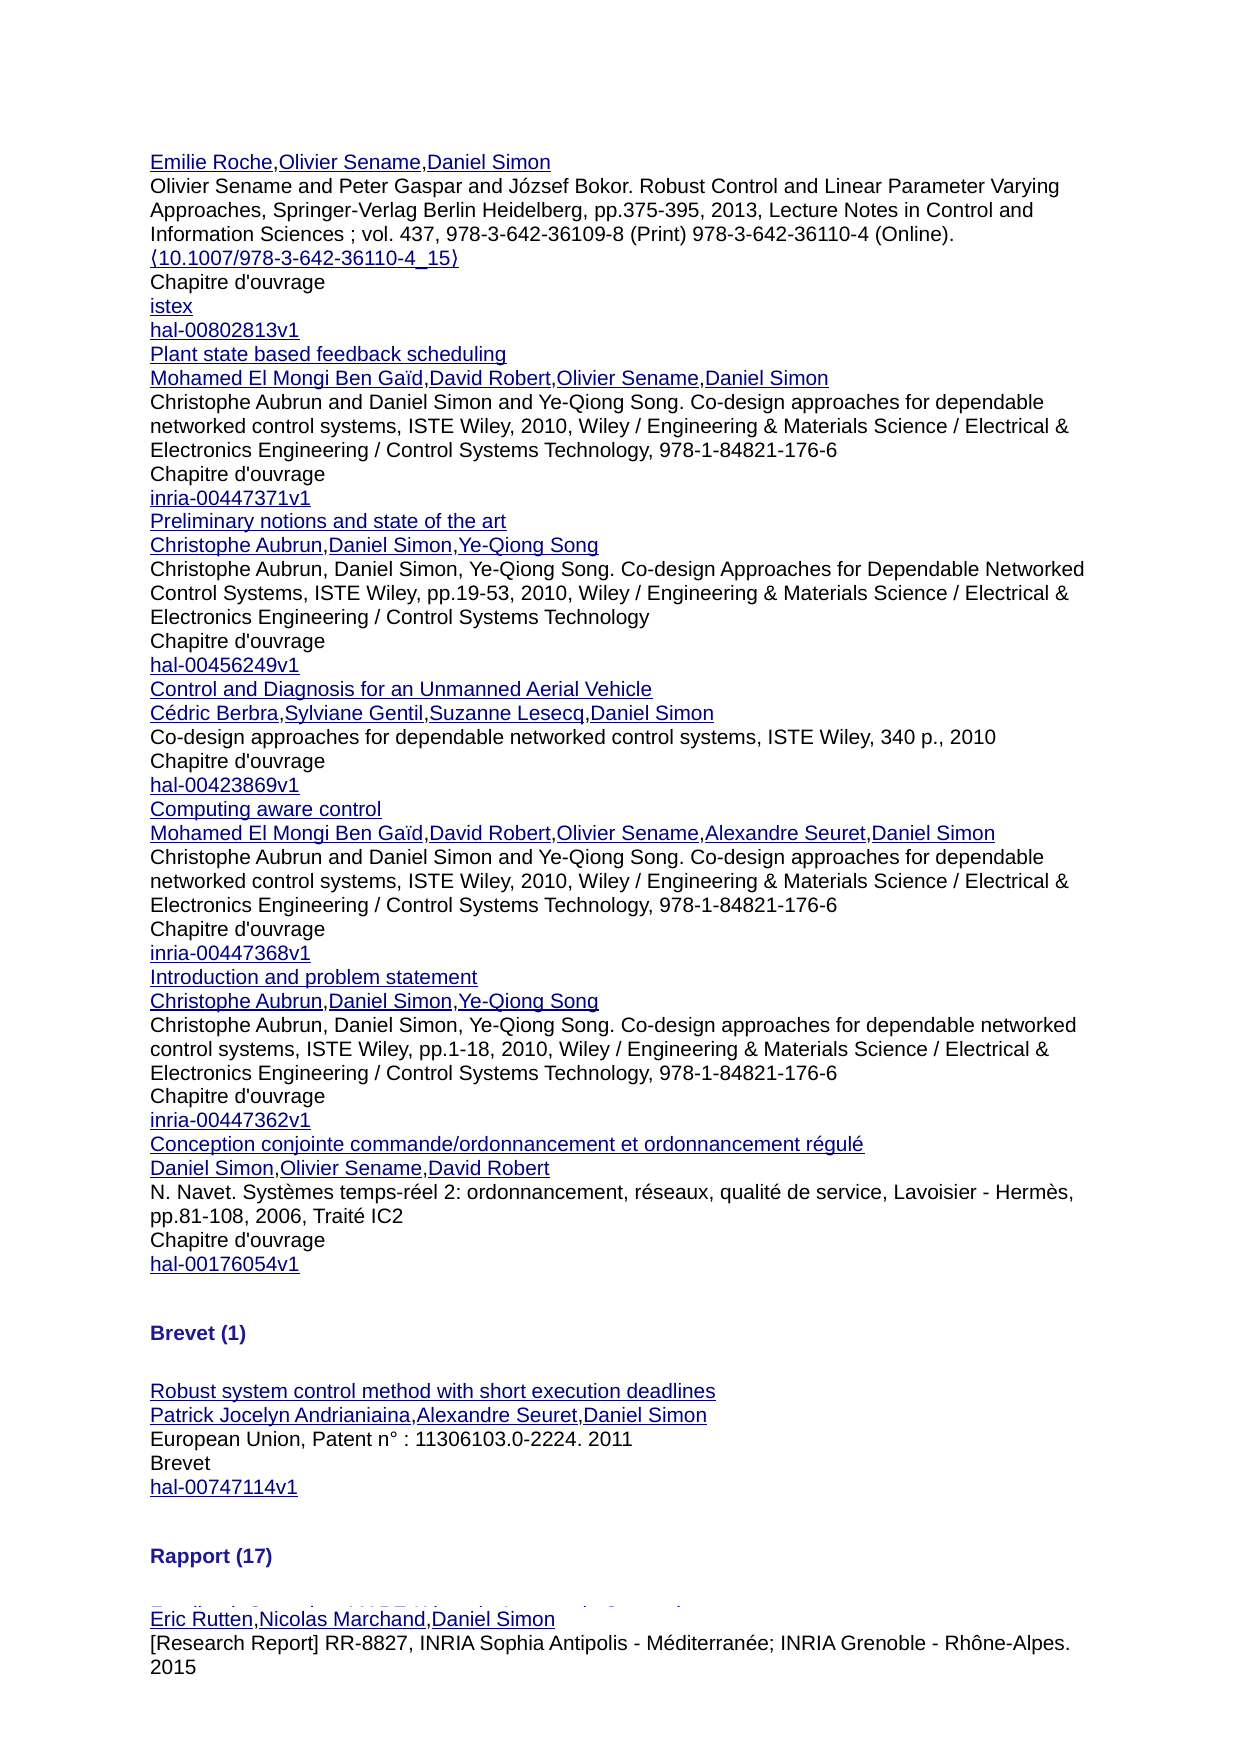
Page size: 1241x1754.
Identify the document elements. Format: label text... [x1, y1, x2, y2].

table_cell Introduction and problem statement Christophe Aubrun,Daniel Simon,Ye-Qiong Song Christophe Aubrun, Daniel Simon, Ye-Qiong Song. Co-design approaches for dependable networked control systems, ISTE Wiley, pp.1-18, 2010, Wiley / Engineering & Materials Science / Electrical & Electronics Engineering / Control Systems Technology, 978-1-84821-176-6 Chapitre d'ouvrage inria-00447362v1 [150, 965, 1090, 1132]
table_header Robust system control method with short execution deadlines Patrick Jocelyn Andrianiaina,Alexandre Seuret,Daniel Simon European Union, Patent n° : 11306103.0-2224. 2011 Brevet hal-00747114v1 [150, 1379, 1090, 1499]
table_cell Conception conjointe commande/ordonnancement et ordonnancement régulé Daniel Simon,Olivier Sename,David Robert N. Navet. Systèmes temps-réel 2: ordonnancement, réseaux, qualité de service, Lavoisier - Hermès, pp.81-108, 2006, Traité IC2 Chapitre d'ouvrage hal-00176054v1 [150, 1132, 1090, 1276]
table_cell Plant state based feedback scheduling Mohamed El Mongi Ben Gaïd,David Robert,Olivier Sename,Daniel Simon Christophe Aubrun and Daniel Simon and Ye-Qiong Song. Co-design approaches for dependable networked control systems, ISTE Wiley, 2010, Wiley / Engineering & Materials Science / Electrical & Electronics Engineering / Control Systems Technology, 978-1-84821-176-6 Chapitre d'ouvrage inria-00447371v1 [150, 342, 1090, 509]
table_cell Emilie Roche,Olivier Sename,Daniel Simon Olivier Sename and Peter Gaspar and József Bokor. Robust Control and Linear Parameter Varying Approaches, Springer-Verlag Berlin Heidelberg, pp.375-395, 2013, Lecture Notes in Control and Information Sciences ; vol. 437, 978-3-642-36109-8 (Print) 978-3-642-36110-4 (Online). ⟨10.1007/978-3-642-36110-4_15⟩ Chapitre d'ouvrage istex hal-00802813v1 [150, 150, 1090, 342]
subtitle Brevet (1) [150, 1321, 1090, 1345]
table_cell Control and Diagnosis for an Unmanned Aerial Vehicle Cédric Berbra,Sylviane Gentil,Suzanne Lesecq,Daniel Simon Co-design approaches for dependable networked control systems, ISTE Wiley, 340 p., 2010 Chapitre d'ouvrage hal-00423869v1 [150, 677, 1090, 797]
subtitle Rapport (17) [150, 1544, 1090, 1568]
table_header Feedback Control as MAPE-K loop in Autonomic Computing Eric Rutten,Nicolas Marchand,Daniel Simon [Research Report] RR-8827, INRIA Sophia Antipolis - Méditerranée; INRIA Grenoble - Rhône-Alpes. 2015 Rapport (rapport de recherche) lirmm-01241594v1 [150, 1602, 1090, 1679]
table_cell Preliminary notions and state of the art Christophe Aubrun,Daniel Simon,Ye-Qiong Song Christophe Aubrun, Daniel Simon, Ye-Qiong Song. Co-design Approaches for Dependable Networked Control Systems, ISTE Wiley, pp.19-53, 2010, Wiley / Engineering & Materials Science / Electrical & Electronics Engineering / Control Systems Technology Chapitre d'ouvrage hal-00456249v1 [150, 509, 1090, 677]
table_cell Computing aware control Mohamed El Mongi Ben Gaïd,David Robert,Olivier Sename,Alexandre Seuret,Daniel Simon Christophe Aubrun and Daniel Simon and Ye-Qiong Song. Co-design approaches for dependable networked control systems, ISTE Wiley, 2010, Wiley / Engineering & Materials Science / Electrical & Electronics Engineering / Control Systems Technology, 978-1-84821-176-6 Chapitre d'ouvrage inria-00447368v1 [150, 797, 1090, 964]
